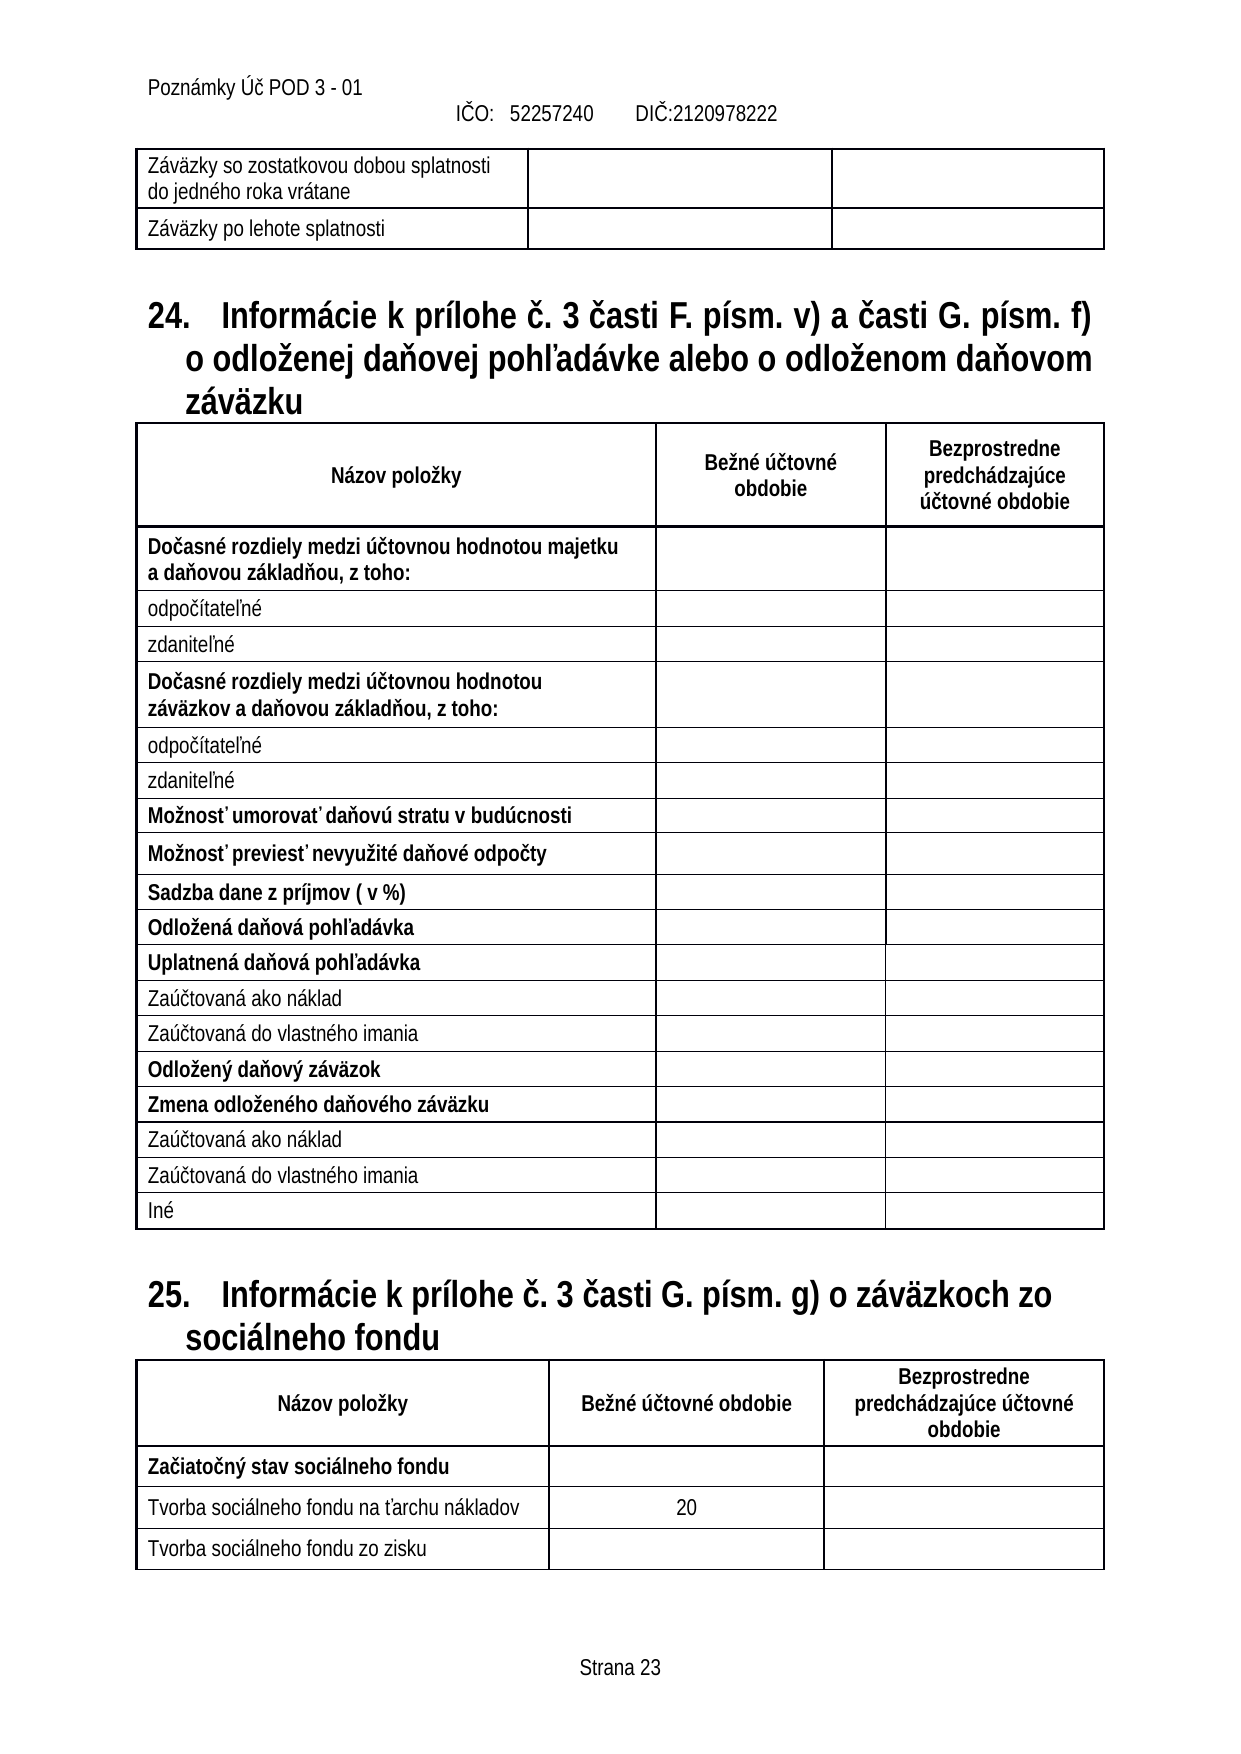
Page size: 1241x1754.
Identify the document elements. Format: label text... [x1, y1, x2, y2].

table_cell [657, 763, 885, 798]
table_cell zdaniteľné [138, 627, 655, 661]
table_cell [887, 662, 1103, 727]
table_header Bezprostredne predchádzajúce účtovné obdobie [825, 1361, 1103, 1445]
table_cell Záväzky so zostatkovou dobou splatnosti do jedného roka vrátane [138, 150, 527, 207]
table_cell Zmena odloženého daňového záväzku [138, 1087, 655, 1121]
table_cell [887, 833, 1103, 873]
table_cell [657, 1087, 885, 1121]
table_cell Možnosť umorovať daňovú stratu v budúcnosti [138, 799, 655, 832]
table_cell [657, 910, 885, 944]
table_cell Záväzky po lehote splatnosti [138, 209, 527, 248]
table_cell Možnosť previesť nevyužité daňové odpočty [138, 833, 655, 873]
table_cell [657, 945, 885, 980]
table_cell [825, 1487, 1103, 1527]
table_cell [657, 1052, 885, 1086]
table_cell Začiatočný stav sociálneho fondu [138, 1447, 548, 1486]
table_cell Zaúčtovaná do vlastného imania [138, 1158, 655, 1192]
table_cell Zaúčtovaná ako náklad [138, 981, 655, 1015]
table_cell [887, 528, 1103, 590]
table_cell [887, 875, 1103, 909]
table_cell [886, 1123, 1103, 1157]
table_cell Zaúčtovaná do vlastného imania [138, 1016, 655, 1051]
table_cell Uplatnená daňová pohľadávka [138, 945, 655, 980]
table_cell Odložená daňová pohľadávka [138, 910, 655, 944]
table_cell [657, 1158, 885, 1192]
table_cell [657, 528, 885, 590]
table_cell Sadzba dane z príjmov ( v %) [138, 875, 655, 909]
table_cell Odložený daňový záväzok [138, 1052, 655, 1086]
table_cell [887, 591, 1103, 626]
table_cell [887, 627, 1103, 661]
table_cell [657, 1193, 885, 1228]
table_cell [657, 875, 885, 909]
table_cell 20 [550, 1487, 823, 1527]
table_cell odpočítateľné [138, 591, 655, 626]
table_cell [550, 1447, 823, 1486]
table_cell [887, 910, 1103, 944]
table_cell [657, 627, 885, 661]
table_cell [887, 799, 1103, 832]
table_cell [657, 662, 885, 727]
table_cell [886, 945, 1103, 980]
table_cell [529, 209, 831, 248]
table_cell [833, 150, 1103, 207]
table_cell [657, 1123, 885, 1157]
table_cell [886, 1052, 1103, 1086]
table_cell [886, 1193, 1103, 1228]
table_cell odpočítateľné [138, 728, 655, 762]
table_cell Tvorba sociálneho fondu na ťarchu nákladov [138, 1487, 548, 1527]
table_cell [550, 1529, 823, 1569]
table_cell [887, 728, 1103, 762]
table_cell [657, 728, 885, 762]
table_cell [657, 981, 885, 1015]
table_cell Tvorba sociálneho fondu zo zisku [138, 1529, 548, 1569]
table_header Bežné účtovné obdobie [550, 1361, 823, 1445]
table_cell Dočasné rozdiely medzi účtovnou hodnotou majetku a daňovou základňou, z toho: [138, 528, 655, 590]
table_header Názov položky [138, 424, 655, 525]
table_cell [886, 981, 1103, 1015]
table_cell Dočasné rozdiely medzi účtovnou hodnotou záväzkov a daňovou základňou, z toho: [138, 662, 655, 727]
table_cell zdaniteľné [138, 763, 655, 798]
table_cell [657, 833, 885, 873]
table_cell [657, 799, 885, 832]
table_cell [657, 591, 885, 626]
table_cell [529, 150, 831, 207]
table_cell Zaúčtovaná ako náklad [138, 1123, 655, 1157]
table_cell [886, 1087, 1103, 1121]
table_cell [887, 763, 1103, 798]
table_cell [886, 1158, 1103, 1192]
table_cell [825, 1447, 1103, 1486]
title Informácie k prílohe č. 3 časti G. písm. g) o záväzkoch zo sociálneho fondu [148, 1273, 1092, 1359]
table_cell [833, 209, 1103, 248]
table_cell [825, 1529, 1103, 1569]
table_cell [657, 1016, 885, 1051]
table_cell [886, 1016, 1103, 1051]
table_cell Iné [138, 1193, 655, 1228]
table_header Bežné účtovné obdobie [657, 424, 885, 525]
table_header Bezprostredne predchádzajúce účtovné obdobie [887, 424, 1103, 525]
table_header Názov položky [138, 1361, 548, 1445]
title Informácie k prílohe č. 3 časti F. písm. v) a časti G. písm. f) o odloženej daňovej pohľadávke alebo o odloženom daňovom záväzku [148, 293, 1092, 422]
